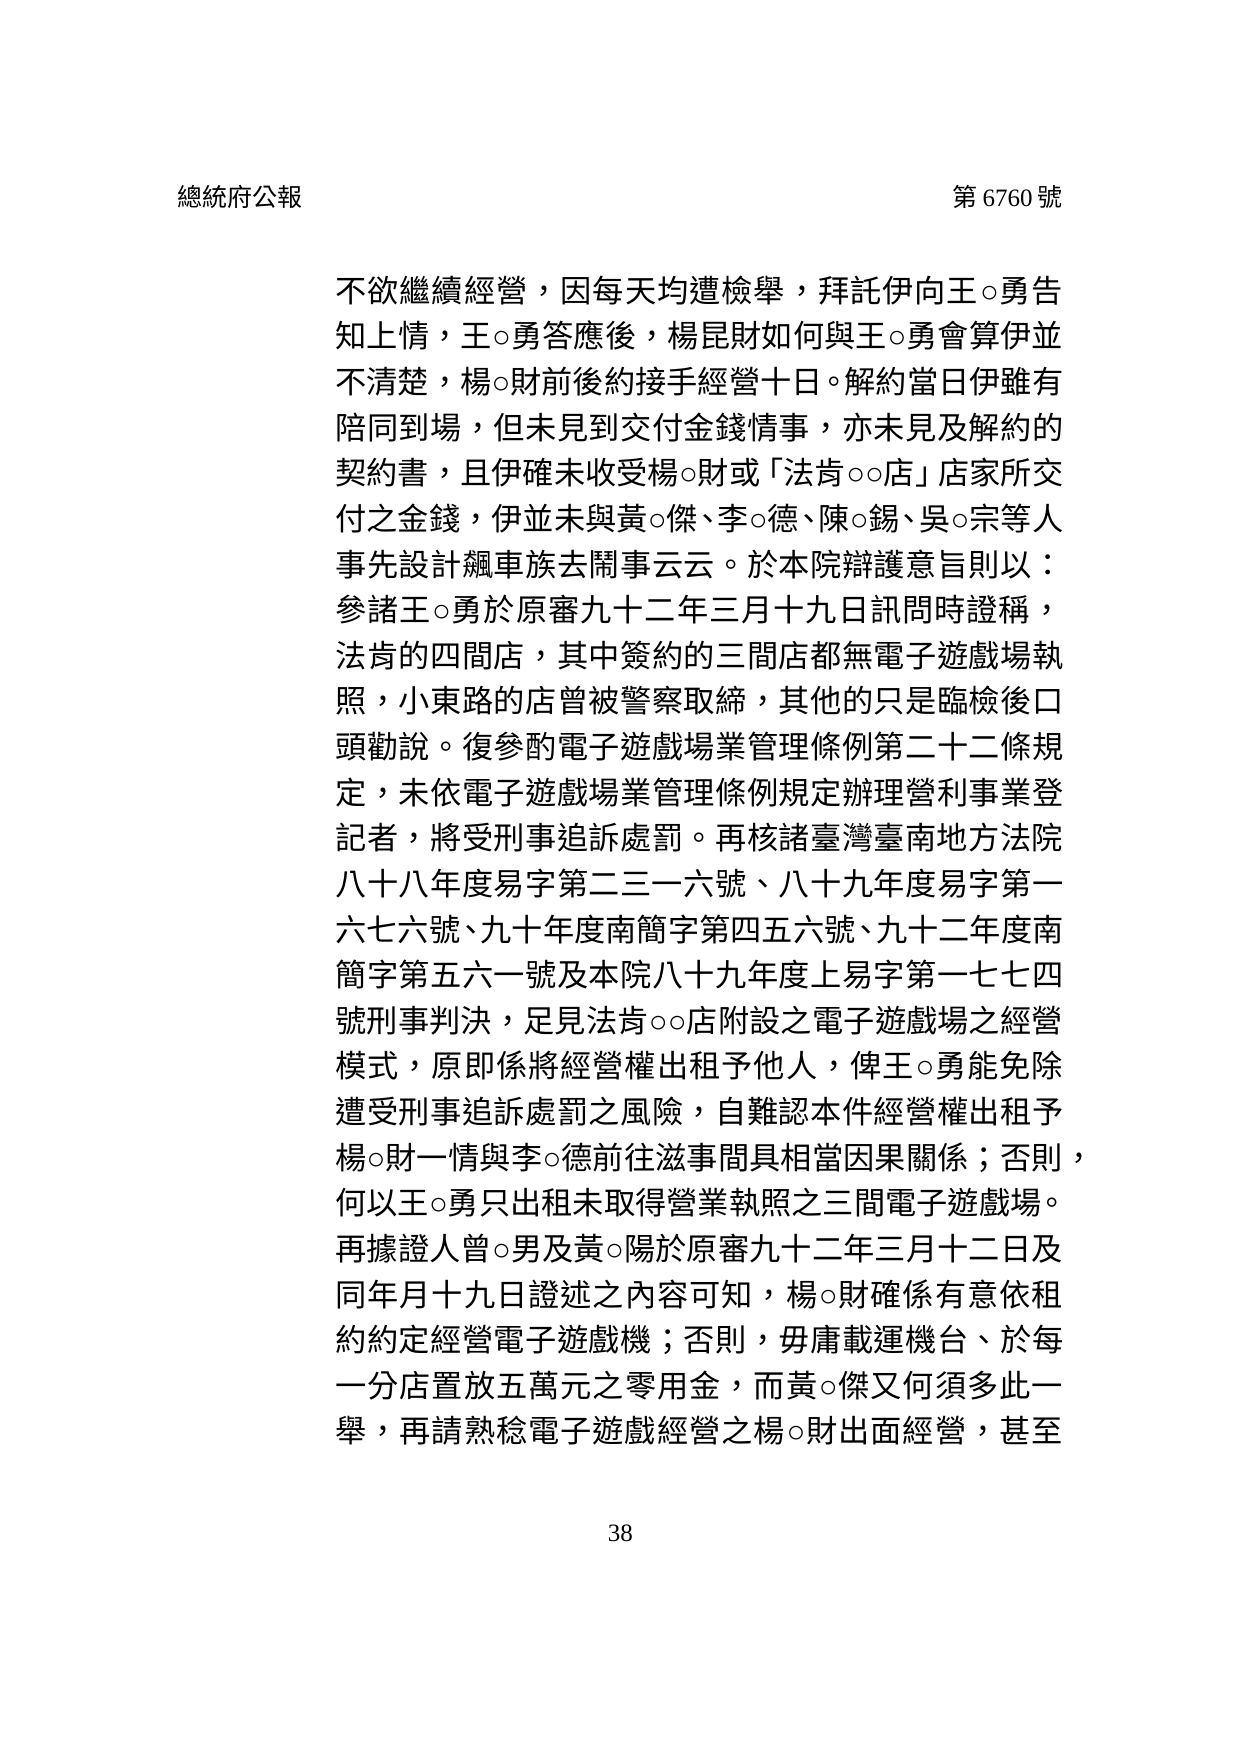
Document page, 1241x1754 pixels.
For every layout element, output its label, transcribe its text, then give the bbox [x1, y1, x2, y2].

text （一）被告王○群辯稱：本件伊並未參與勒取並取得任何不法財物之行為，原係某日間王○宗致電問伊是否認識李○德，並告稱「法肯○○店」負責人王○勇與李○德之間存有糾紛，並由王○勇請伊調解李○德在法肯打電動輸錢後與店長所起爭執，越二日伊請李○德給伊面子解決此事，王○勇並未向伊提起何以請伊協調此事，亦未提及黃○傑，而黃○傑於整個過程中也未曾與伊接觸。楊○財參與「法肯○○店」電動機台之營運乃因王○勇告稱電動機台時遭警取締經營不易而思停止，一、二日後，因伊向楊○財買電腦時提及此事，楊某始欲接受「法肯○○店」之電動機台生意，伊即安排楊○財與王○勇見面，令其等自行於解○祥之代書事務所洽商，其等即自行磋商合作方式，伊並未介入討論亦不知契約書所示之當事人為何。楊○財接手「法肯○○店」之電動機台生意後，亦未約定讓伊分紅或抽成。事後楊○財告稱不欲繼續經營，因每天均遭檢舉，拜託伊向王○勇告知上情，王○勇答應後，楊昆財如何與王○勇會算伊並不清楚，楊○財前後約接手經營十日。解約當日伊雖有陪同到場，但未見到交付金錢情事，亦未見及解約的契約書，且伊確未收受楊○財或「法肯○○店」店家所交付之金錢，伊並未與黃○傑、李○德、陳○錫、吳○宗等人事先設計飆車族去鬧事云云。於本院辯護意旨則以：參諸王○勇於原審九十二年三月十九日訊問時證稱，法肯的四間店，其中簽約的三間店都無電子遊戲場執照，小東路的店曾被警察取締，其他的只是臨檢後口頭勸說。復參酌電子遊戲場業管理條例第二十二條規定，未依電子遊戲場業管理條例規定辦理營利事業登記者，將受刑事追訴處罰。再核諸臺灣臺南地方法院八十八年度易字第二三一六號、八十九年度易字第一六七六號、九十年度南簡字第四五六號、九十二年度南簡字第五六一號及本院八十九年度上易字第一七七四號刑事判決，足見法肯○○店附設之電子遊戲場之經營模式，原即係將經營權出租予他人，俾王○勇能免除遭受刑事追訴處罰之風險，自難認本件經營權出租予楊○財一情與李○德前往滋事間具相當因果關係；否則，何以王○勇只出租未取得營業執照之三間電子遊戲場。再據證人曾○男及黃○陽於原審九十二年三月十二日及同年月十九日證述之內容可知，楊○財確係有意依租約約定經營電子遊戲機；否則，毋庸載運機台、於每一分店置放五萬元之零用金，而黃○傑又何須多此一舉，再請熟稔電子遊戲經營之楊○財出面經營，甚至由吳○宗邀葉○利出面擔任經營電子遊戲場之簽約名義人。再參諸王○勇與楊○財簽訂之租賃契約書約定，楊○財每月應給付之租金係盈餘之二成，既為盈餘，則尚未屆滿一月之情況下，李○德等人依約自尚無給付租金之義務；而機檯之承受、人員之聘用，亦非短時間即能完成，在王○勇簽約之第一天就想解約之情況下，何能認係李○德等人違約。至法肯○○店負責人王○勇提出一百五十萬元解約金之情事，係其為圖解約而主動交付，性質上屬王○勇片面毀約之違約金，自難認與李○德於九十年七月間前往滋事，具相當因果關係等語。 [241, 266, 1063, 1452]
